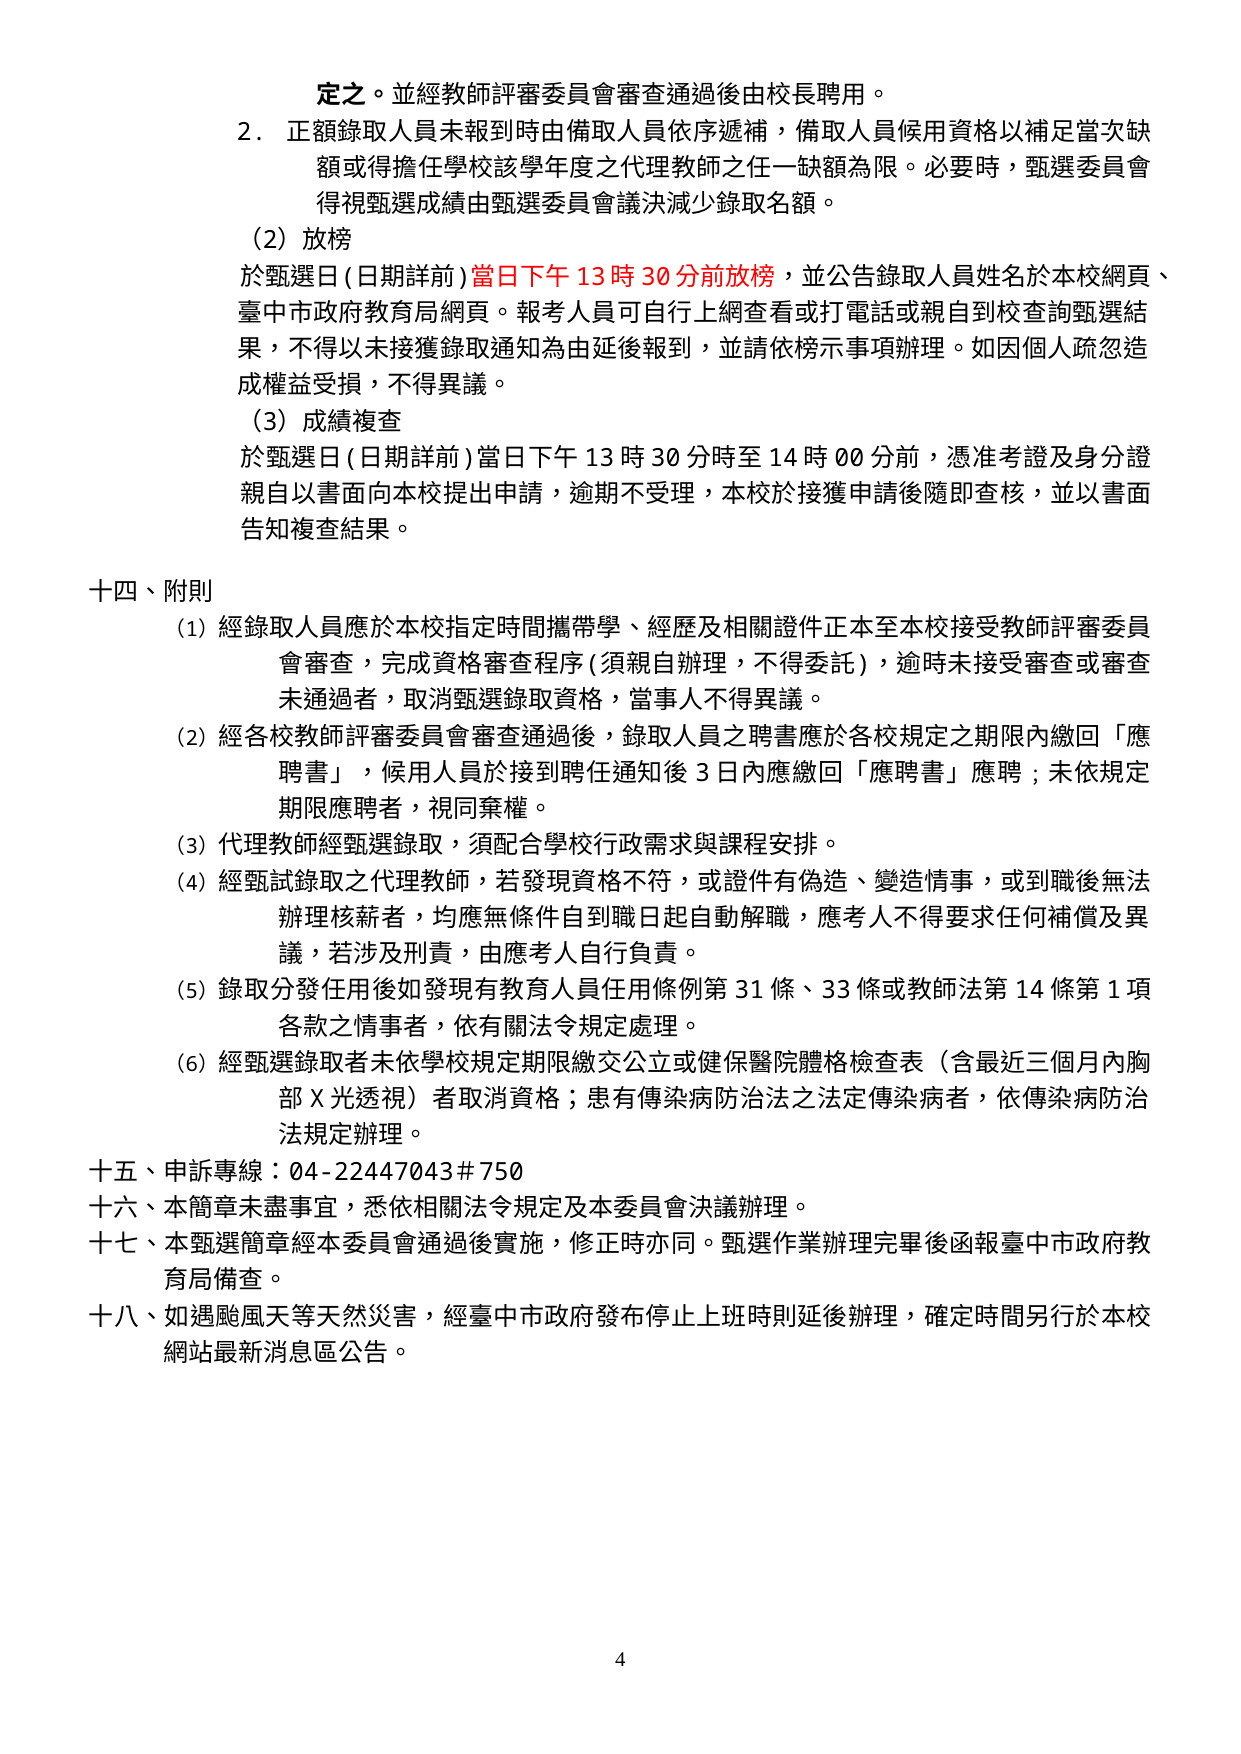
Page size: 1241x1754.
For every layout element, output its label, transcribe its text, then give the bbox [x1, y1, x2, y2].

list 放榜 [237, 220, 1152, 256]
list 經甄選錄取者未依學校規定期限繳交公立或健保醫院體格檢查表（含最近三個月內胸部X光透視）者取消資格；患有傳染病防治法之法定傳染病者，依傳染病防治法規定辦理。 [164, 1042, 1152, 1151]
list 代理教師經甄選錄取，須配合學校行政需求與課程安排。 [164, 825, 1152, 861]
list 成績複查 [237, 401, 1152, 437]
text 十八、如遇颱風天等天然災害，經臺中市政府發布停止上班時則延後辦理，確定時間另行於本校網站最新消息區公告。 [89, 1296, 1152, 1369]
text 十五、申訴專線：04-22447043＃750 [89, 1151, 1152, 1187]
list 經甄試錄取之代理教師，若發現資格不符，或證件有偽造、變造情事，或到職後無法辦理核薪者，均應無條件自到職日起自動解職，應考人不得要求任何補償及異議，若涉及刑責，由應考人自行負責。 [164, 861, 1152, 970]
list 定之。並經教師評審委員會審查通過後由校長聘用。 [236, 75, 1152, 111]
list 正額錄取人員未報到時由備取人員依序遞補，備取人員候用資格以補足當次缺額或得擔任學校該學年度之代理教師之任一缺額為限。必要時，甄選委員會得視甄選成績由甄選委員會議決減少錄取名額。 [236, 111, 1152, 220]
text 於甄選日(日期詳前)當日下午13時30分時至14時00分前，憑准考證及身分證親自以書面向本校提出申請，逾期不受理，本校於接獲申請後隨即查核，並以書面告知複查結果。 [240, 437, 1152, 546]
list 經各校教師評審委員會審查通過後，錄取人員之聘書應於各校規定之期限內繳回「應聘書」，候用人員於接到聘任通知後3日內應繳回「應聘書」應聘﹔未依規定期限應聘者，視同棄權。 [164, 716, 1152, 825]
text 於甄選日(日期詳前)當日下午13時30分前放榜，並公告錄取人員姓名於本校網頁、臺中市政府教育局網頁。報考人員可自行上網查看或打電話或親自到校查詢甄選結果，不得以未接獲錄取通知為由延後報到，並請依榜示事項辦理。如因個人疏忽造成權益受損，不得異議。 [237, 256, 1152, 401]
list 經錄取人員應於本校指定時間攜帶學、經歷及相關證件正本至本校接受教師評審委員會審查，完成資格審查程序(須親自辦理，不得委託)，逾時未接受審查或審查未通過者，取消甄選錄取資格，當事人不得異議。 [164, 607, 1152, 716]
list 錄取分發任用後如發現有教育人員任用條例第31條、33條或教師法第14條第1項各款之情事者，依有關法令規定處理。 [164, 970, 1152, 1042]
text 十七、本甄選簡章經本委員會通過後實施，修正時亦同。甄選作業辦理完畢後函報臺中市政府教育局備查。 [89, 1224, 1152, 1296]
text 十六、本簡章未盡事宜，悉依相關法令規定及本委員會決議辦理。 [89, 1187, 1152, 1224]
text 十四、附則 [89, 571, 1152, 607]
